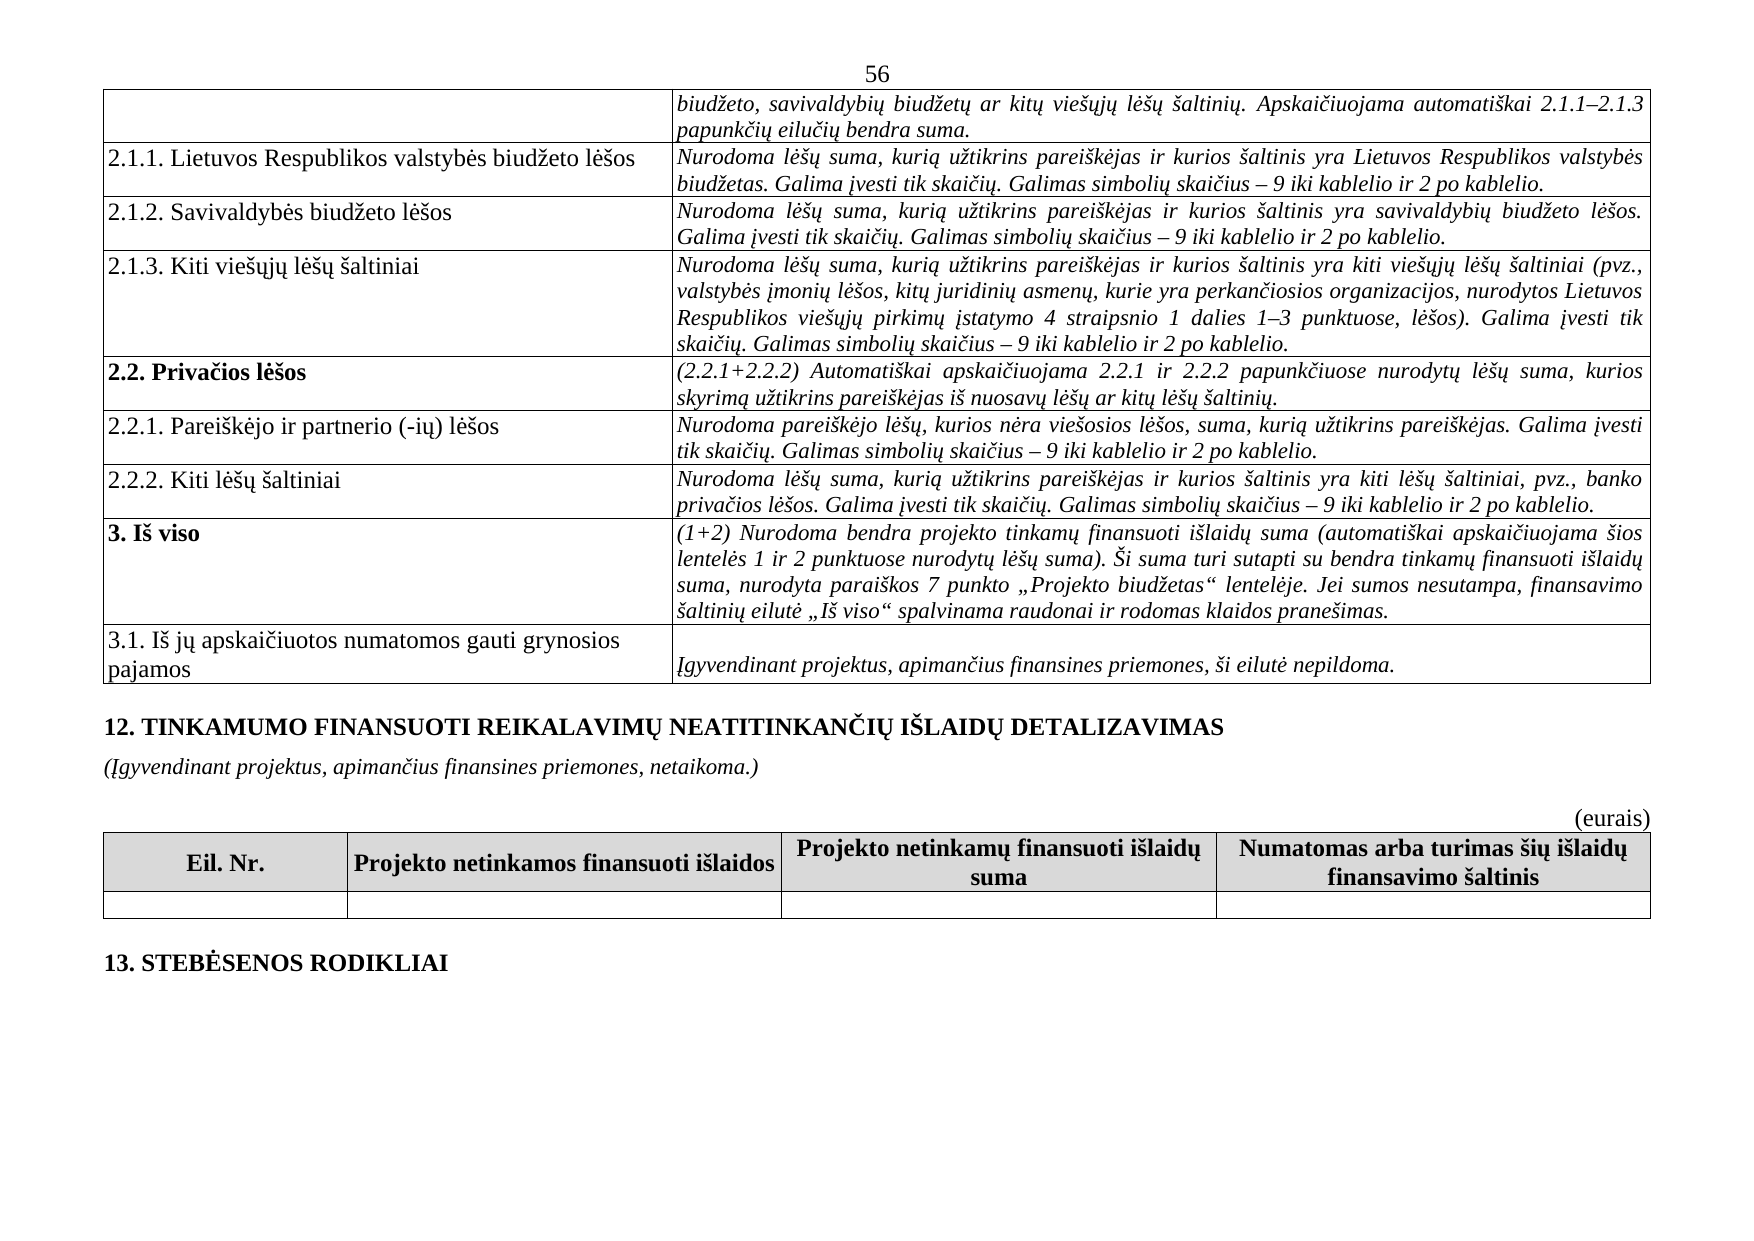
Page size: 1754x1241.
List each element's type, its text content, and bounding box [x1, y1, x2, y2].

table_header Numatomas arba turimas šių išlaidų finansavimo šaltinis [1217, 833, 1650, 891]
table_cell [104, 892, 347, 918]
table_cell 2.2.2. Kiti lėšų šaltiniai [104, 465, 672, 517]
table_cell 3.1. Iš jų apskaičiuotos numatomos gauti grynosios pajamos [104, 625, 672, 682]
table_cell [1217, 892, 1650, 918]
table_cell [104, 90, 672, 142]
table_cell (2.2.1+2.2.2) Automatiškai apskaičiuojama 2.2.1 ir 2.2.2 papunkčiuose nurodytų lėšų suma, kurios skyrimą užtikrins pareiškėjas iš nuosavų lėšų ar kitų lėšų šaltinių. [673, 357, 1650, 410]
table_cell [348, 892, 781, 918]
table_cell biudžeto, savivaldybių biudžetų ar kitų viešųjų lėšų šaltinių. Apskaičiuojama automatiškai 2.1.1–2.1.3 papunkčių eilučių bendra suma. [673, 90, 1650, 142]
table_header Projekto netinkamos finansuoti išlaidos [348, 833, 781, 891]
table_header Projekto netinkamų finansuoti išlaidų suma [782, 833, 1216, 891]
table_cell Nurodoma lėšų suma, kurią užtikrins pareiškėjas ir kurios šaltinis yra Lietuvos Respublikos valstybės biudžetas. Galima įvesti tik skaičių. Galimas simbolių skaičius – 9 iki kablelio ir 2 po kablelio. [673, 143, 1650, 196]
table_cell Nurodoma pareiškėjo lėšų, kurios nėra viešosios lėšos, suma, kurią užtikrins pareiškėjas. Galima įvesti tik skaičių. Galimas simbolių skaičius – 9 iki kablelio ir 2 po kablelio. [673, 411, 1650, 464]
table_cell 2.2.1. Pareiškėjo ir partnerio (-ių) lėšos [104, 411, 672, 464]
table_cell 2.1.3. Kiti viešųjų lėšų šaltiniai [104, 251, 672, 356]
table_header Eil. Nr. [104, 833, 347, 891]
table_cell 2.1.1. Lietuvos Respublikos valstybės biudžeto lėšos [104, 143, 672, 196]
text 13. STEBĖSENOS RODIKLIAI [103, 948, 1651, 977]
text (eurais) [103, 803, 1651, 832]
table_cell 2.2. Privačios lėšos [104, 357, 672, 410]
table_cell 3. Iš viso [104, 519, 672, 624]
table_cell Nurodoma lėšų suma, kurią užtikrins pareiškėjas ir kurios šaltinis yra kiti lėšų šaltiniai, pvz., banko privačios lėšos. Galima įvesti tik skaičių. Galimas simbolių skaičius – 9 iki kablelio ir 2 po kablelio. [673, 465, 1650, 517]
table_cell Nurodoma lėšų suma, kurią užtikrins pareiškėjas ir kurios šaltinis yra kiti viešųjų lėšų šaltiniai (pvz., valstybės įmonių lėšos, kitų juridinių asmenų, kurie yra perkančiosios organizacijos, nurodytos Lietuvos Respublikos viešųjų pirkimų įstatymo 4 straipsnio 1 dalies 1–3 punktuose, lėšos). Galima įvesti tik skaičių. Galimas simbolių skaičius – 9 iki kablelio ir 2 po kablelio. [673, 251, 1650, 356]
table_cell 2.1.2. Savivaldybės biudžeto lėšos [104, 197, 672, 250]
table_cell (1+2) Nurodoma bendra projekto tinkamų finansuoti išlaidų suma (automatiškai apskaičiuojama šios lentelės 1 ir 2 punktuose nurodytų lėšų suma). Ši suma turi sutapti su bendra tinkamų finansuoti išlaidų suma, nurodyta paraiškos 7 punkto „Projekto biudžetas“ lentelėje. Jei sumos nesutampa, finansavimo šaltinių eilutė „Iš viso“ spalvinama raudonai ir rodomas klaidos pranešimas. [673, 519, 1650, 624]
text 12. TINKAMUMO FINANSUOTI REIKALAVIMŲ NEATITINKANČIŲ IŠLAIDŲ DETALIZAVIMAS [103, 712, 1651, 741]
table_cell [782, 892, 1216, 918]
text (Įgyvendinant projektus, apimančius finansines priemones, netaikoma.) [103, 753, 1651, 779]
table_cell Įgyvendinant projektus, apimančius finansines priemones, ši eilutė nepildoma. [673, 625, 1650, 682]
table_cell Nurodoma lėšų suma, kurią užtikrins pareiškėjas ir kurios šaltinis yra savivaldybių biudžeto lėšos. Galima įvesti tik skaičių. Galimas simbolių skaičius – 9 iki kablelio ir 2 po kablelio. [673, 197, 1650, 250]
